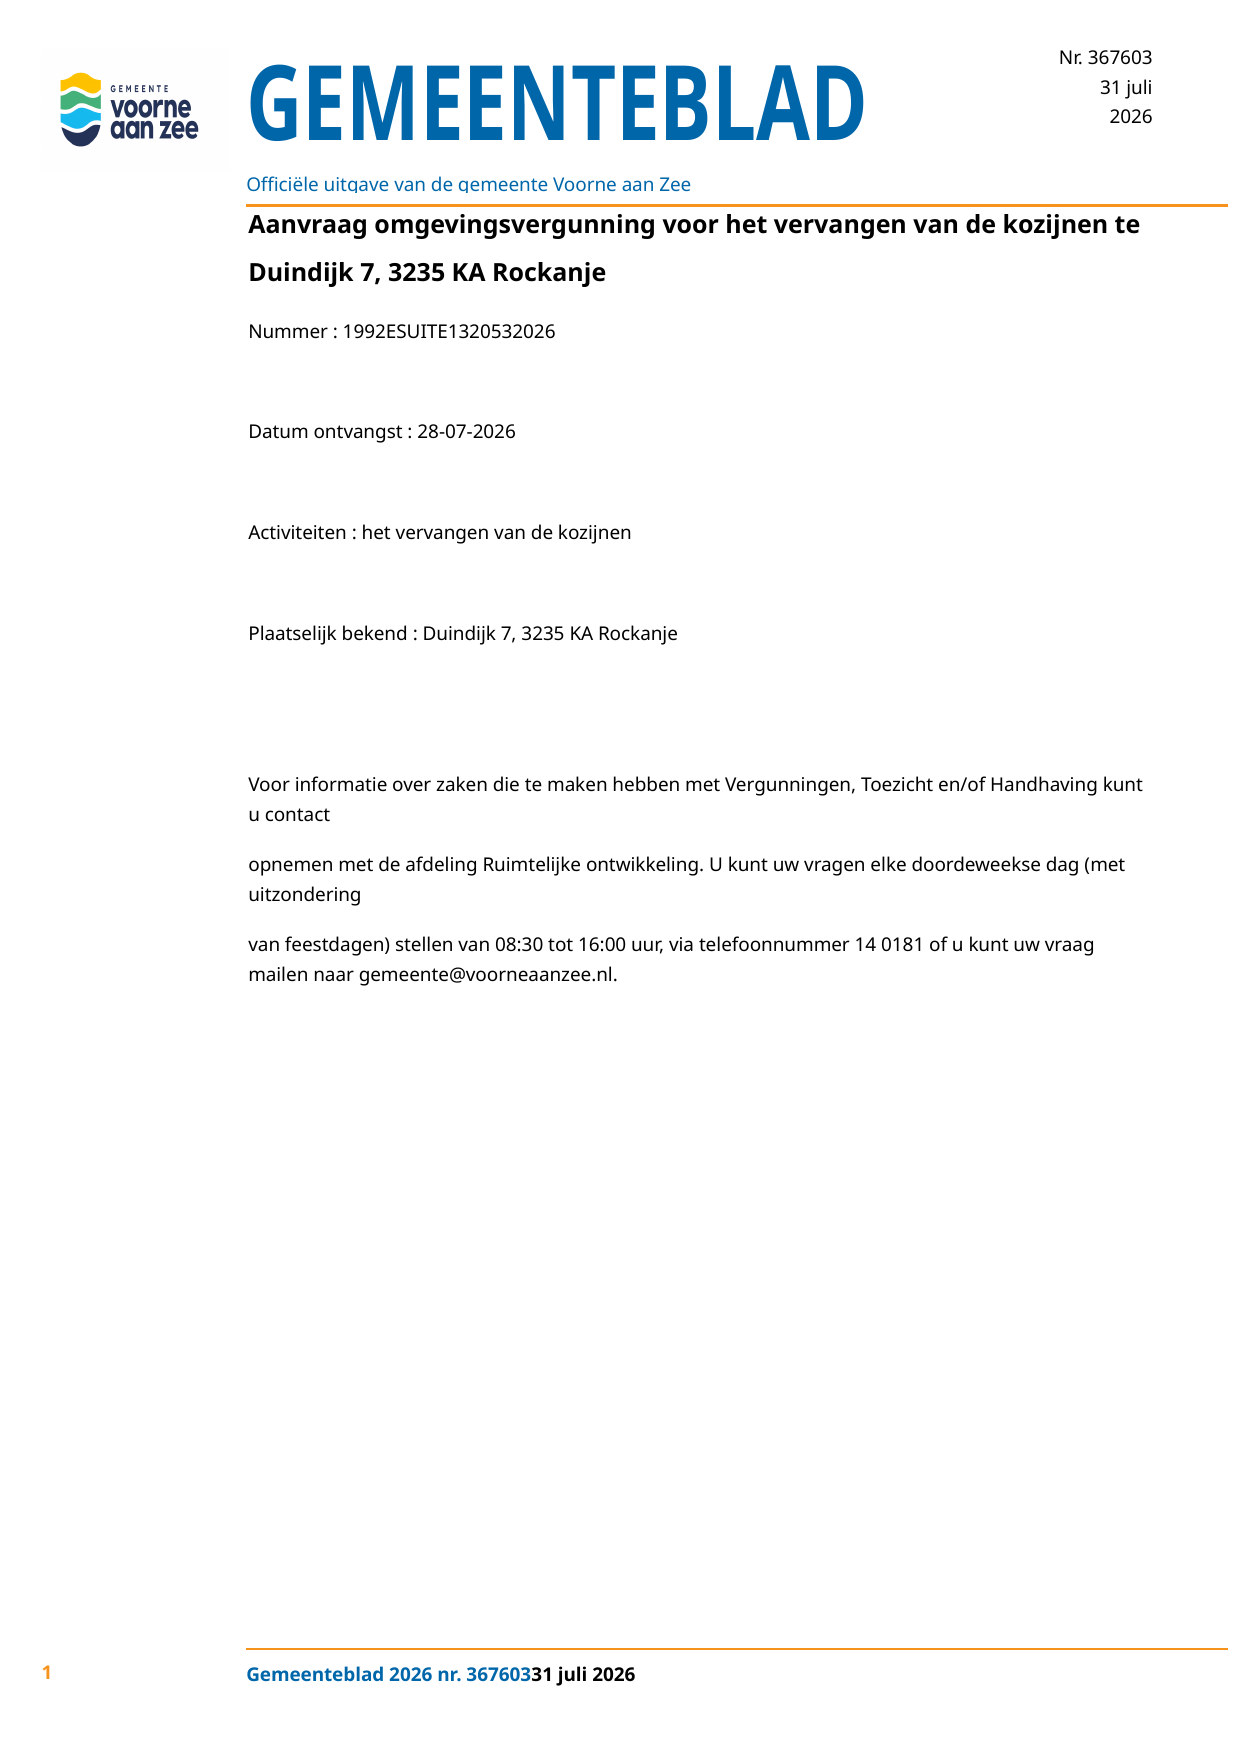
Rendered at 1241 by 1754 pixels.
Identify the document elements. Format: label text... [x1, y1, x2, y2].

text Datum ontvangst : 28-07-2026 [248, 419, 1152, 444]
picture [41, 47, 231, 172]
text Aanvraag omgevingsvergunning voor het vervangen van de kozijnen te Duindijk 7, 3235 KA Rockanje [248, 207, 1152, 288]
text Plaatselijk bekend : Duindijk 7, 3235 KA Rockanje [248, 620, 1152, 646]
text Voor informatie over zaken die te maken hebben met Vergunningen, Toezicht en/of Handhaving kunt u contact [248, 772, 1152, 827]
text Nummer : 1992ESUITE1320532026 [248, 318, 1152, 344]
text Activiteiten : het vervangen van de kozijnen [248, 519, 1152, 545]
text opnemen met de afdeling Ruimtelijke ontwikkeling. U kunt uw vragen elke doordeweekse dag (met uitzondering [248, 852, 1152, 907]
text van feestdagen) stellen van 08:30 tot 16:00 uur, via telefoonnummer 14 0181 of u kunt uw vraag mailen naar gemeente@voorneaanzee.nl. [248, 932, 1152, 987]
